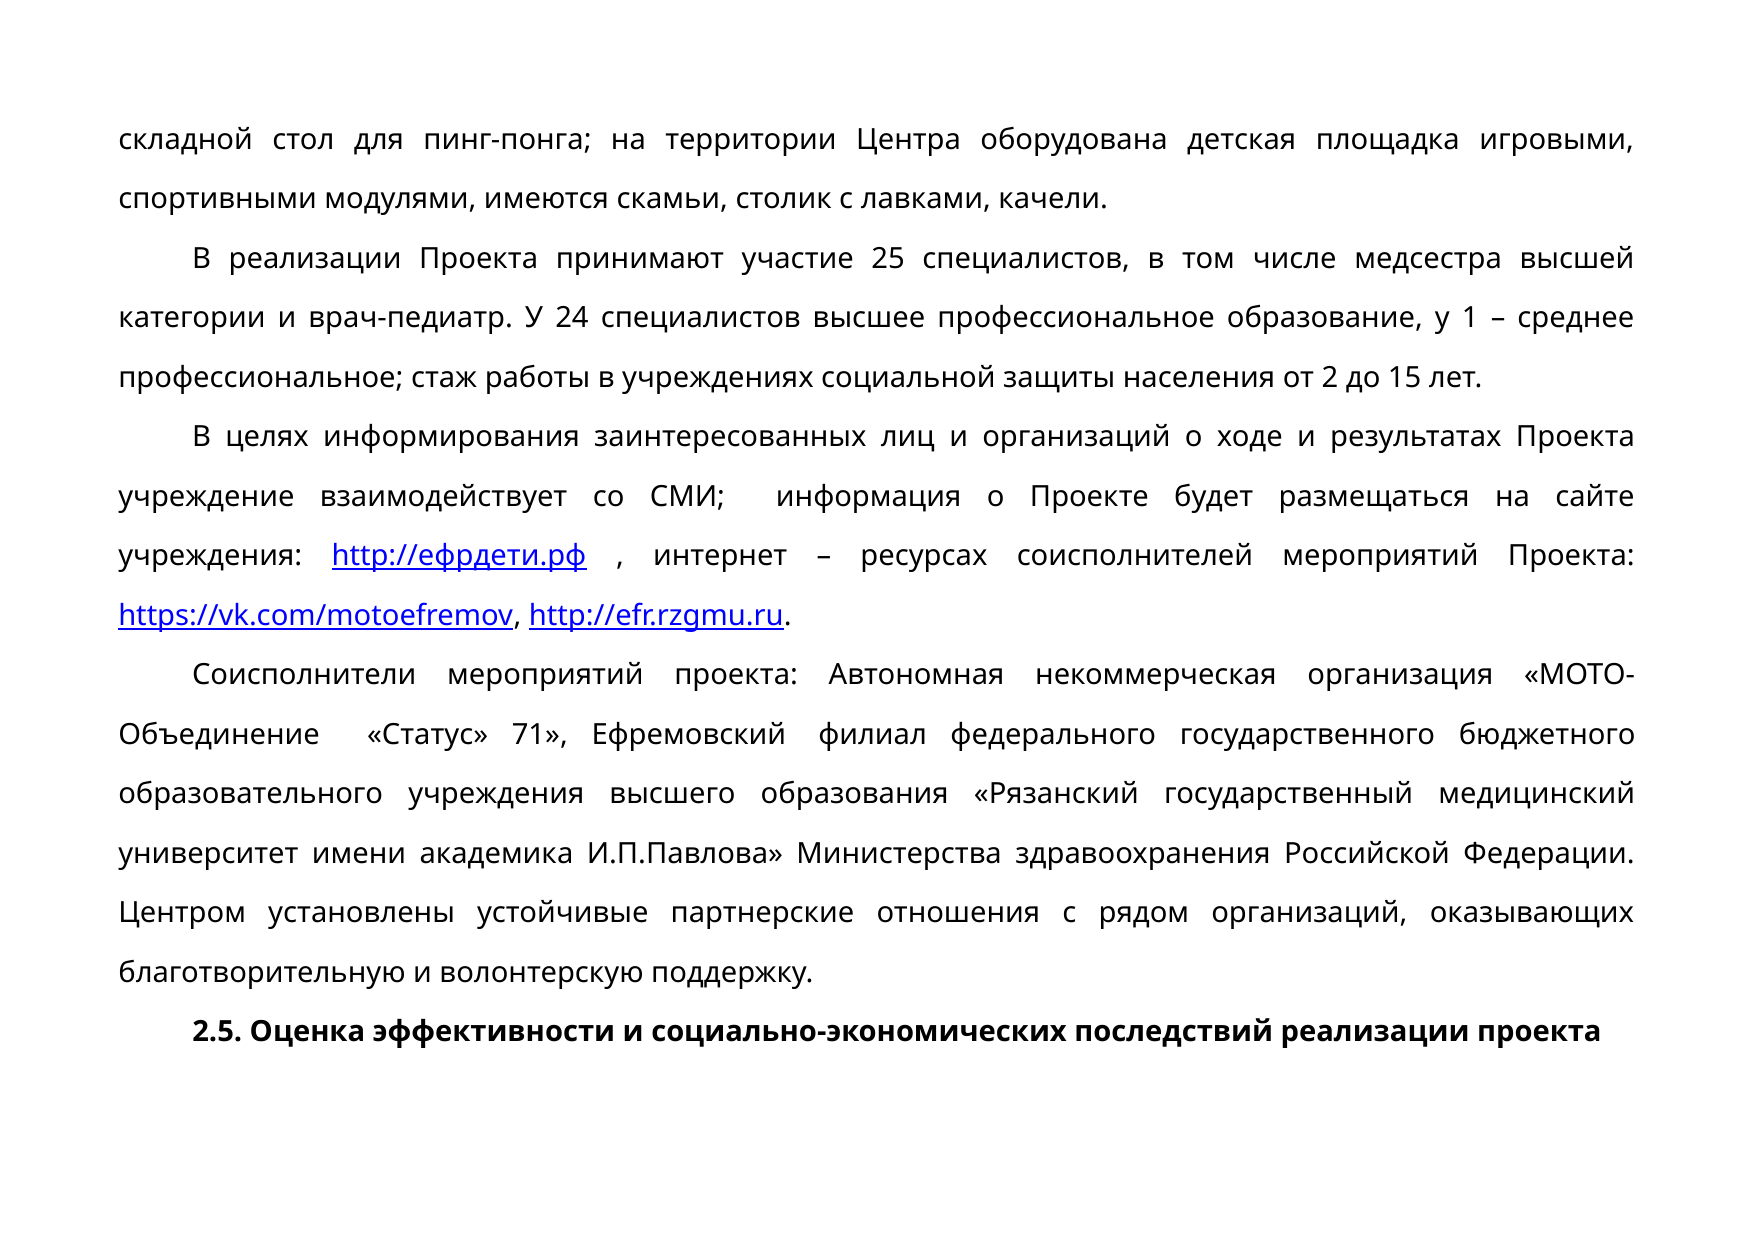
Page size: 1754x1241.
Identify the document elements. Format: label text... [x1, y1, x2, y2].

text В реализации Проекта принимают участие 25 специалистов, в том числе медсестра высшей категории и врач-педиатр. У 24 специалистов высшее профессиональное образование, у 1 – среднее профессиональное; стаж работы в учреждениях социальной защиты населения от 2 до 15 лет. [118, 237, 1636, 396]
text В целях информирования заинтересованных лиц и организаций о ходе и результатах Проекта учреждение взаимодействует со СМИ; информация о Проекте будет размещаться на сайте учреждения: http://ефрдети.рф , интернет – ресурсах соисполнителей мероприятий Проекта: https://vk.com/motoefremov, http://efr.rzgmu.ru. [118, 416, 1636, 634]
text складной стол для пинг-понга; на территории Центра оборудована детская площадка игровыми, спортивными модулями, имеются скамьи, столик с лавками, качели. [118, 118, 1636, 217]
text Соисполнители мероприятий проекта: Автономная некоммерческая организация «МОТО-Объединение «Статус» 71», Ефремовский филиал федерального государственного бюджетного образовательного учреждения высшего образования «Рязанский государственный медицинский университет имени академика И.П.Павлова» Министерства здравоохранения Российской Федерации. Центром установлены устойчивые партнерские отношения с рядом организаций, оказывающих благотворительную и волонтерскую поддержку. [118, 653, 1636, 991]
text 2.5. Оценка эффективности и социально-экономических последствий реализации проекта [118, 1010, 1636, 1050]
